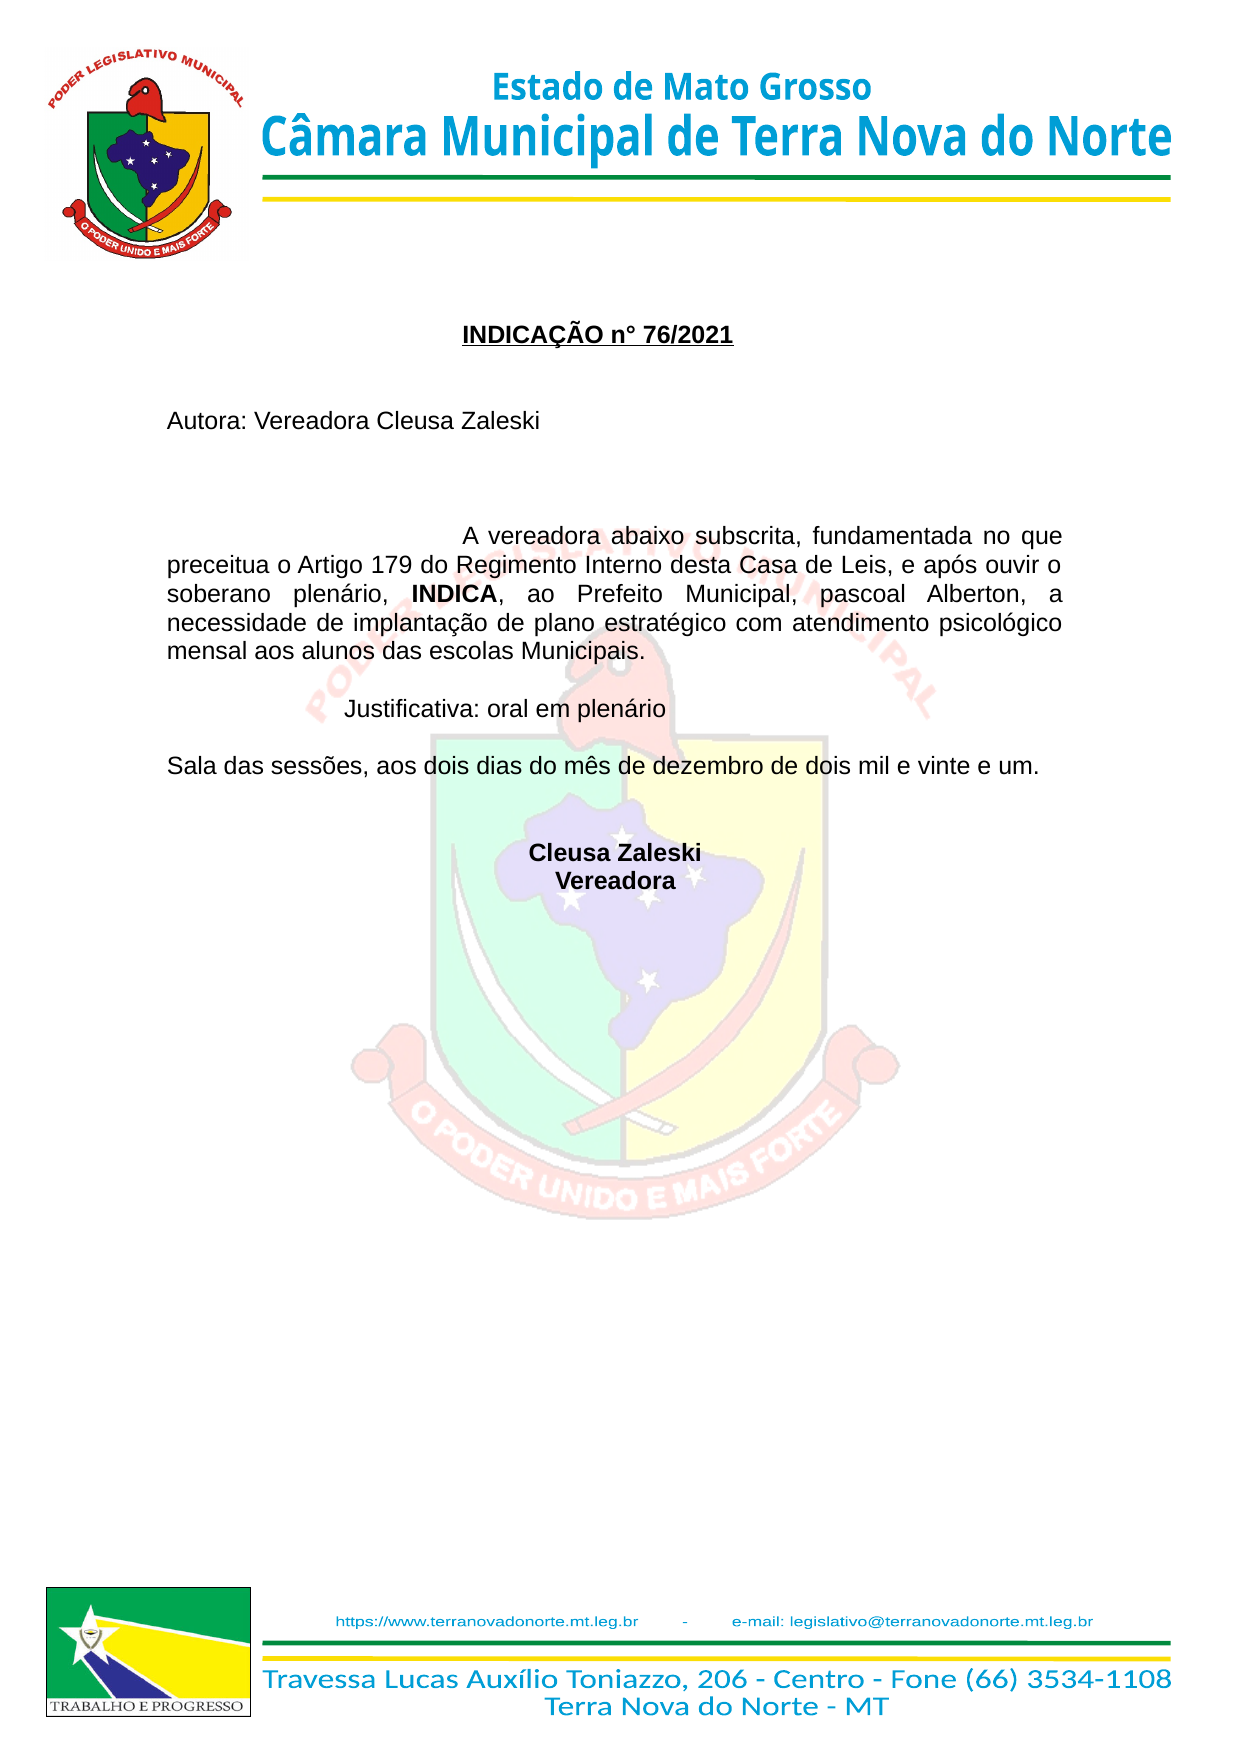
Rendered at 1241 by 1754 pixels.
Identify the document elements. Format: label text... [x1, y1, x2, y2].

text Vereadora [167, 866, 292, 895]
text INDICAÇÃO n° 76/2021 [167, 320, 1064, 349]
text A vereadora abaixo subscrita, fundamentada no que preceitua o Artigo 179 do Regimento Interno desta Casa de Leis, e após ouvir o soberano plenário, INDICA, ao Prefeito Municipal, pascoal Alberton, a necessidade de implantação de plano estratégico com atendimento psicológico mensal aos alunos das escolas Municipais. [167, 521, 292, 665]
text Cleusa Zaleski [167, 838, 292, 866]
text Cleusa Zaleski [956, 838, 1064, 866]
text Sala das sessões, aos dois dias do mês de dezembro de dois mil e vinte e um. [956, 751, 1064, 780]
picture [44, 47, 249, 261]
text Justificativa: oral em plenário [956, 694, 1064, 723]
text Autora: Vereadora Cleusa Zaleski [167, 406, 1064, 435]
text Sala das sessões, aos dois dias do mês de dezembro de dois mil e vinte e um. [167, 751, 292, 780]
text A vereadora abaixo subscrita, fundamentada no que preceitua o Artigo 179 do Regimento Interno desta Casa de Leis, e após ouvir o soberano plenário, INDICA, ao Prefeito Municipal, pascoal Alberton, a necessidade de implantação de plano estratégico com atendimento psicológico mensal aos alunos das escolas Municipais. [956, 521, 1064, 665]
text Vereadora [956, 866, 1064, 895]
text Justificativa: oral em plenário [167, 694, 292, 723]
picture [47, 1588, 250, 1716]
